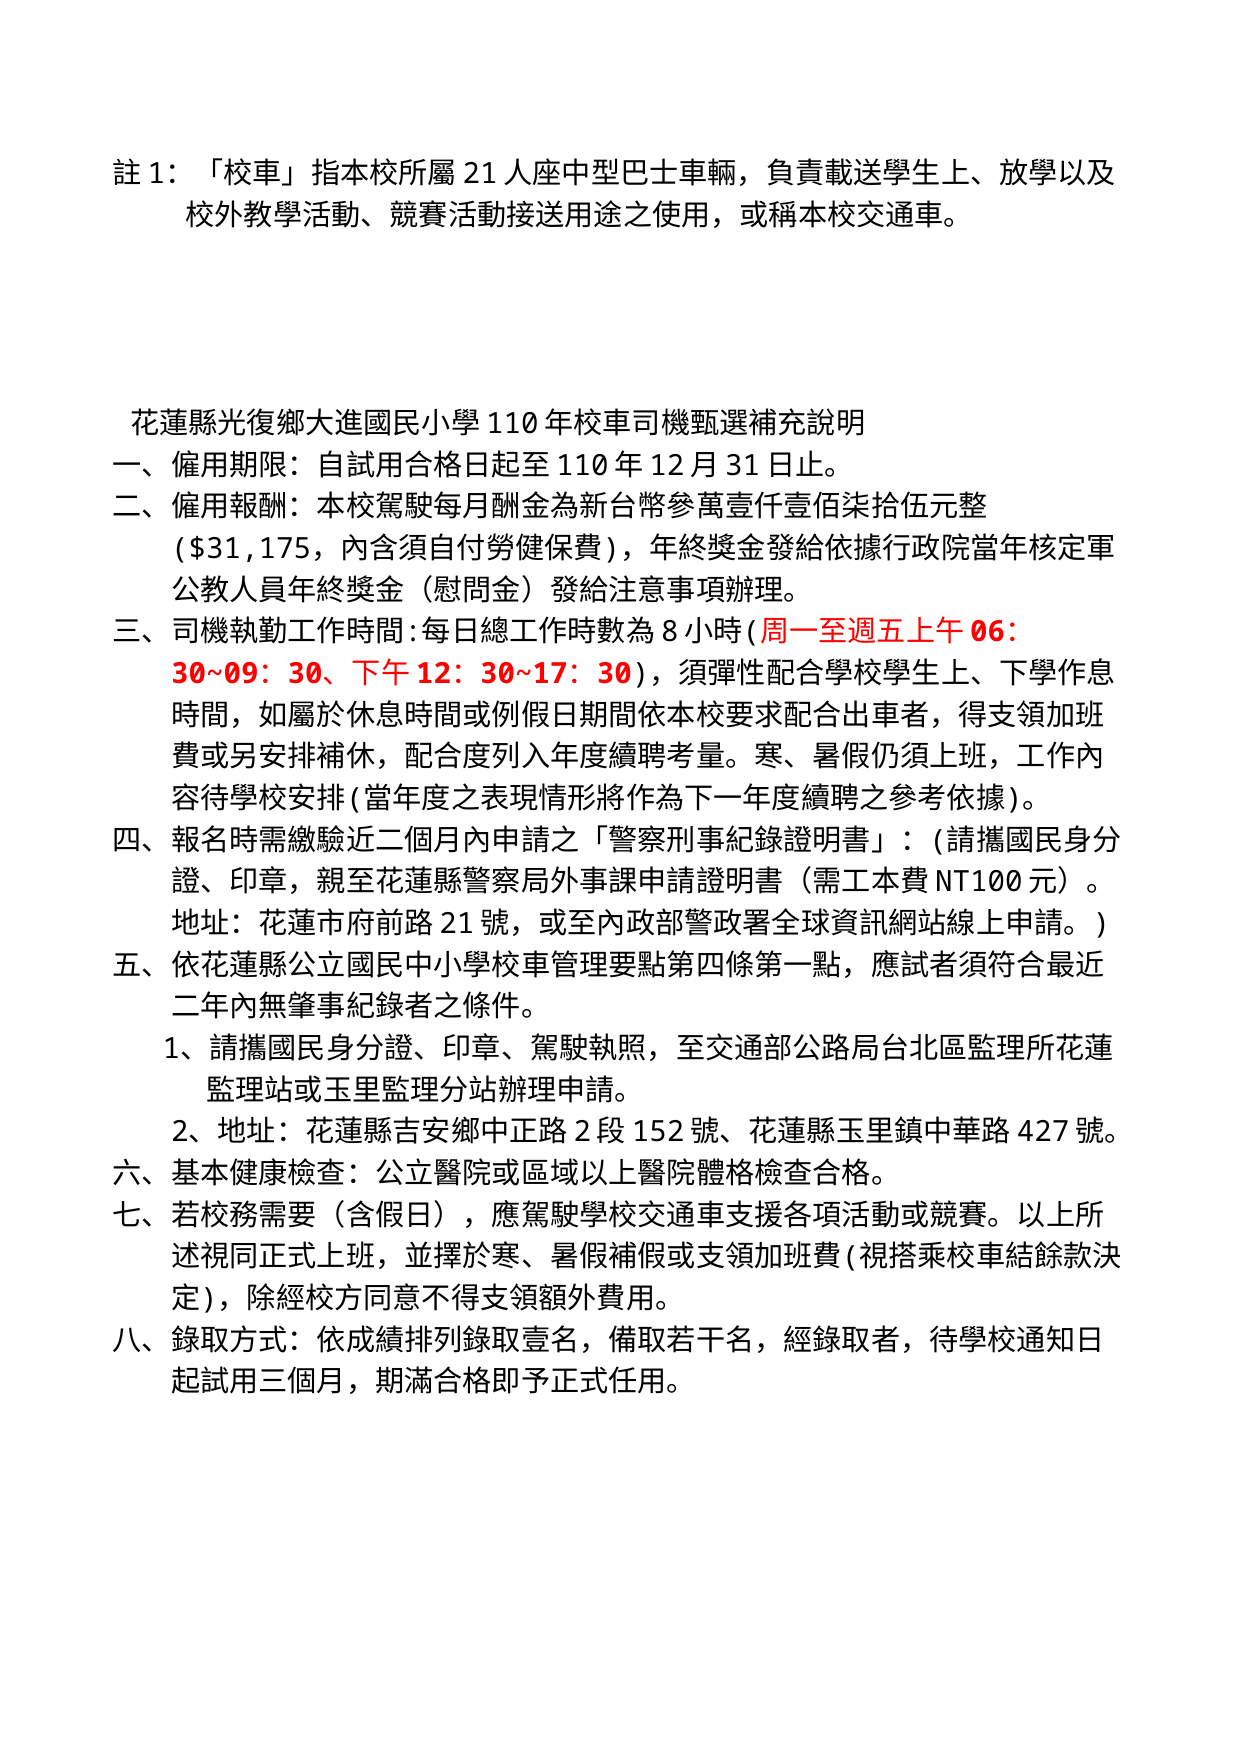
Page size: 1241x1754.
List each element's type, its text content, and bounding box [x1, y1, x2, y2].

text 2、地址：花蓮縣吉安鄉中正路2段152號、花蓮縣玉里鎮中華路427號。 [112, 1108, 1128, 1150]
text 六、基本健康檢查：公立醫院或區域以上醫院體格檢查合格。 [112, 1150, 1128, 1192]
text 花蓮縣光復鄉大進國民小學110年校車司機甄選補充說明 [112, 400, 1128, 442]
text 三、司機執勤工作時間:每日總工作時數為8小時(周一至週五上午06：30~09：30、下午12：30~17：30)，須彈性配合學校學生上、下學作息時間，如屬於休息時間或例假日期間依本校要求配合出車者，得支領加班費或另安排補休，配合度列入年度續聘考量。寒、暑假仍須上班，工作內容待學校安排(當年度之表現情形將作為下一年度續聘之參考依據)。 [112, 608, 1128, 817]
text 一、僱用期限：自試用合格日起至110年12月31日止。 [112, 442, 1128, 483]
text 四、報名時需繳驗近二個月內申請之「警察刑事紀錄證明書」：(請攜國民身分證、印章，親至花蓮縣警察局外事課申請證明書（需工本費NT100元）。地址：花蓮市府前路21號，或至內政部警政署全球資訊網站線上申請。) [112, 817, 1128, 942]
text 七、若校務需要（含假日），應駕駛學校交通車支援各項活動或競賽。以上所述視同正式上班，並擇於寒、暑假補假或支領加班費(視搭乘校車結餘款決定)，除經校方同意不得支領額外費用。 [112, 1192, 1128, 1317]
text 1、請攜國民身分證、印章、駕駛執照，至交通部公路局台北區監理所花蓮監理站或玉里監理分站辦理申請。 [162, 1025, 1128, 1108]
text 八、錄取方式：依成績排列錄取壹名，備取若干名，經錄取者，待學校通知日起試用三個月，期滿合格即予正式任用。 [112, 1317, 1128, 1400]
text 五、依花蓮縣公立國民中小學校車管理要點第四條第一點，應試者須符合最近二年內無肇事紀錄者之條件。 [112, 942, 1128, 1025]
text 註1：「校車」指本校所屬21人座中型巴士車輛，負責載送學生上、放學以及校外教學活動、競賽活動接送用途之使用，或稱本校交通車。 [112, 150, 1128, 233]
text 二、僱用報酬：本校駕駛每月酬金為新台幣參萬壹仟壹佰柒拾伍元整($31,175，內含須自付勞健保費)，年終獎金發給依據行政院當年核定軍公教人員年終獎金（慰問金）發給注意事項辦理。 [112, 483, 1128, 608]
